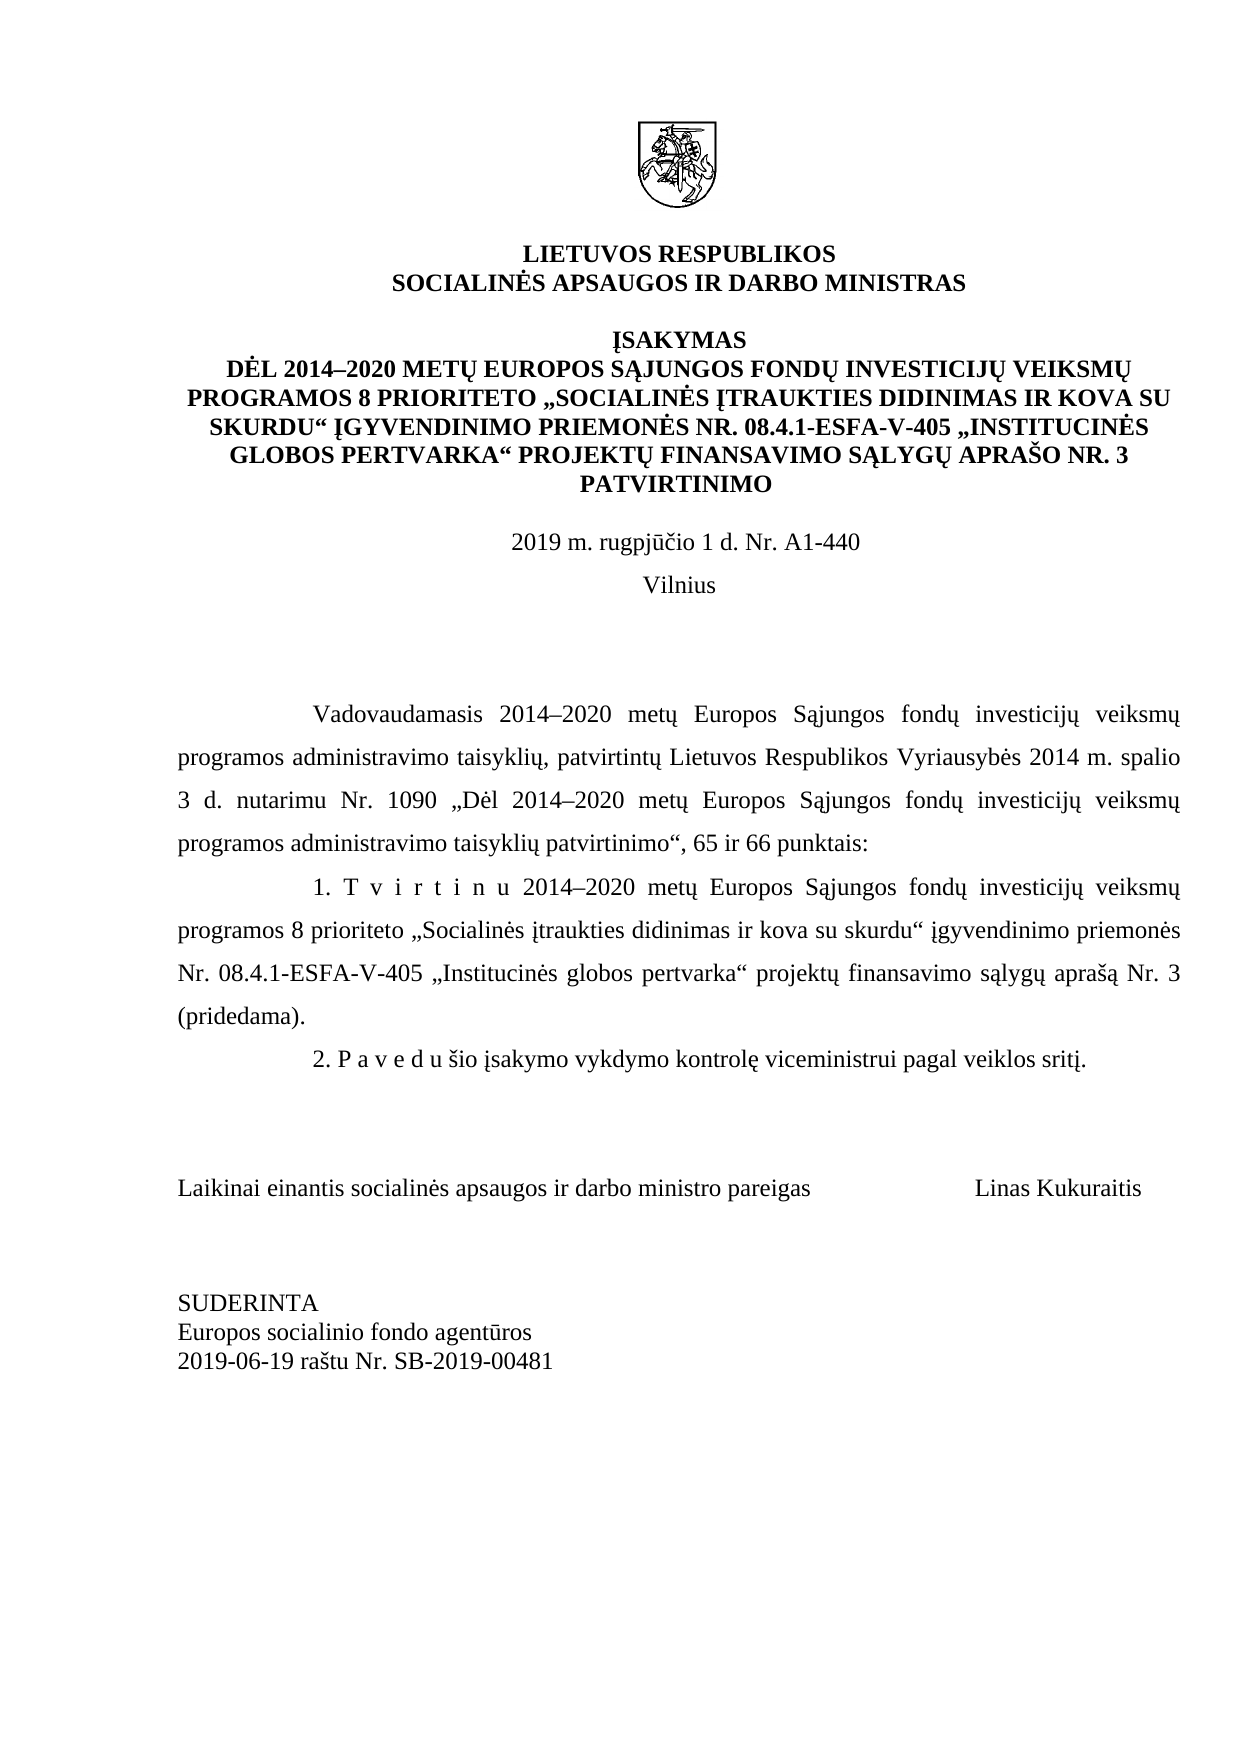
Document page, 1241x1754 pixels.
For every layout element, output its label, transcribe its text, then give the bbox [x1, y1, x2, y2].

text SOCIALINĖS APSAUGOS IR DARBO MINISTRAS [177, 268, 1181, 297]
text ĮSAKYMAS [177, 325, 1181, 354]
text Europos socialinio fondo agentūros [177, 1317, 1181, 1346]
text SUDERINTA [177, 1288, 1181, 1317]
text Vilnius [177, 570, 1181, 598]
text Vadovaudamasis 2014–2020 metų Europos Sąjungos fondų investicijų veiksmų programos administravimo taisyklių, patvirtintų Lietuvos Respublikos Vyriausybės 2014 m. spalio 3 d. nutarimu Nr. 1090 „Dėl 2014–2020 metų Europos Sąjungos fondų investicijų veiksmų programos administravimo taisyklių patvirtinimo“, 65 ir 66 punktais: [177, 699, 1181, 857]
text 2. P a v e d u šio įsakymo vykdymo kontrolę viceministrui pagal veiklos sritį. [177, 1044, 1181, 1073]
text 2019 m. rugpjūčio 1 d. Nr. A1-440 [177, 527, 1181, 555]
text 2019-06-19 raštu Nr. SB-2019-00481 [177, 1346, 1181, 1375]
text 1. T v i r t i n u 2014–2020 metų Europos Sąjungos fondų investicijų veiksmų programos 8 prioriteto „Socialinės įtraukties didinimas ir kova su skurdu“ įgyvendinimo priemonės Nr. 08.4.1-ESFA-V-405 „Institucinės globos pertvarka“ projektų finansavimo sąlygų aprašą Nr. 3 (pridedama). [177, 872, 1181, 1030]
text Laikinai einantis socialinės apsaugos ir darbo ministro pareigas Linas Kukuraitis [177, 1173, 1181, 1202]
text LIETUVOS RESPUBLIKOS [177, 239, 1181, 268]
text DĖL 2014–2020 METŲ EUROPOS SĄJUNGOS FONDŲ INVESTICIJŲ VEIKSMŲ PROGRAMOS 8 PRIORITETO „SOCIALINĖS ĮTRAUKTIES DIDINIMAS IR KOVA SU SKURDU“ ĮGYVENDINIMO PRIEMONĖS NR. 08.4.1-ESFA-V-405 „INSTITUCINĖS GLOBOS PERTVARKA“ PROJEKTŲ FINANSAVIMO SĄLYGŲ APRAŠO NR. 3 PATVIRTINIMO [177, 354, 1181, 498]
